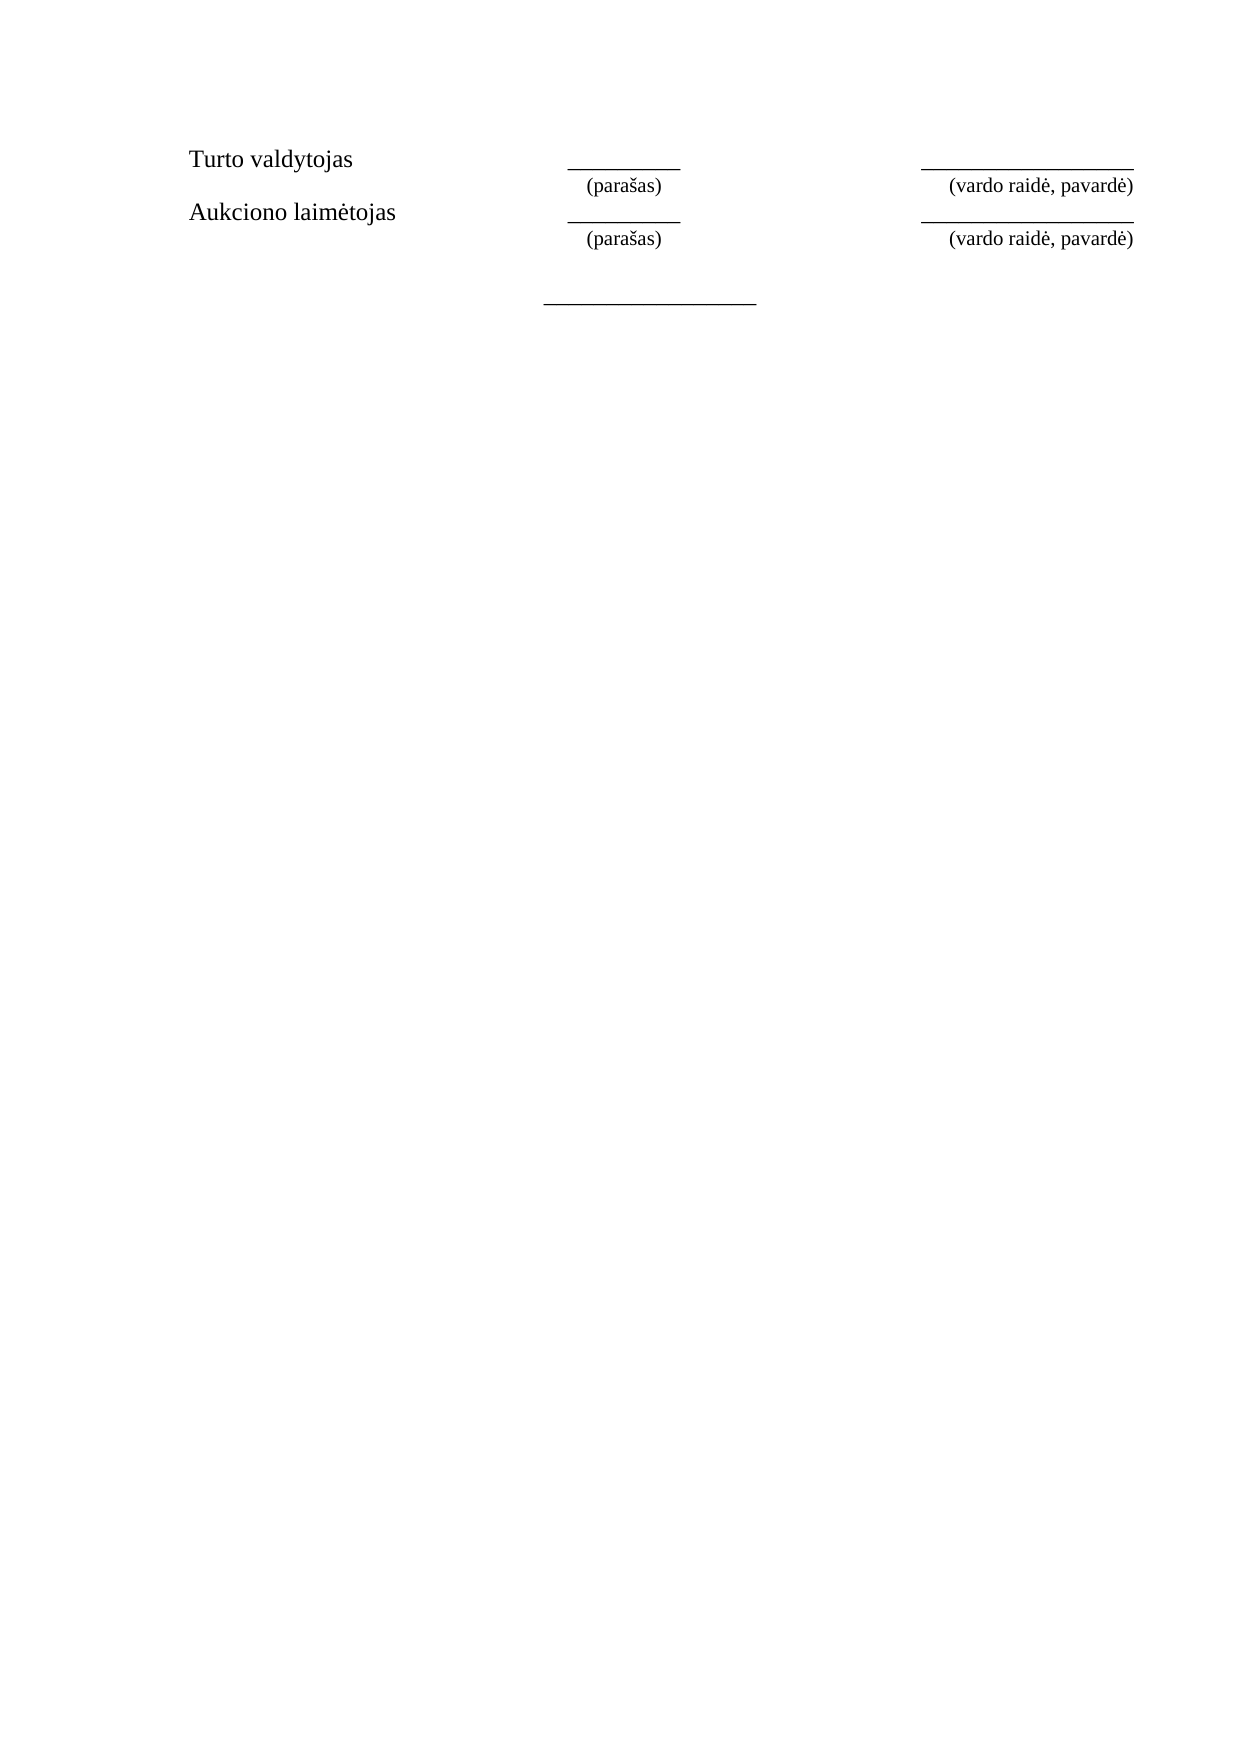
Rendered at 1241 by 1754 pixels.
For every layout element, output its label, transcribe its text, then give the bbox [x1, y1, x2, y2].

table_cell Aukciono laimėtojas [177, 197, 484, 250]
text _________________ [177, 279, 1122, 308]
table_header _________________ (vardo raidė, pavardė) [764, 145, 1144, 197]
table_cell _________ (parašas) [485, 197, 763, 250]
table_header _________ (parašas) [485, 145, 763, 197]
table_header Turto valdytojas [177, 145, 484, 197]
table_cell _________________ (vardo raidė, pavardė) [764, 197, 1144, 250]
